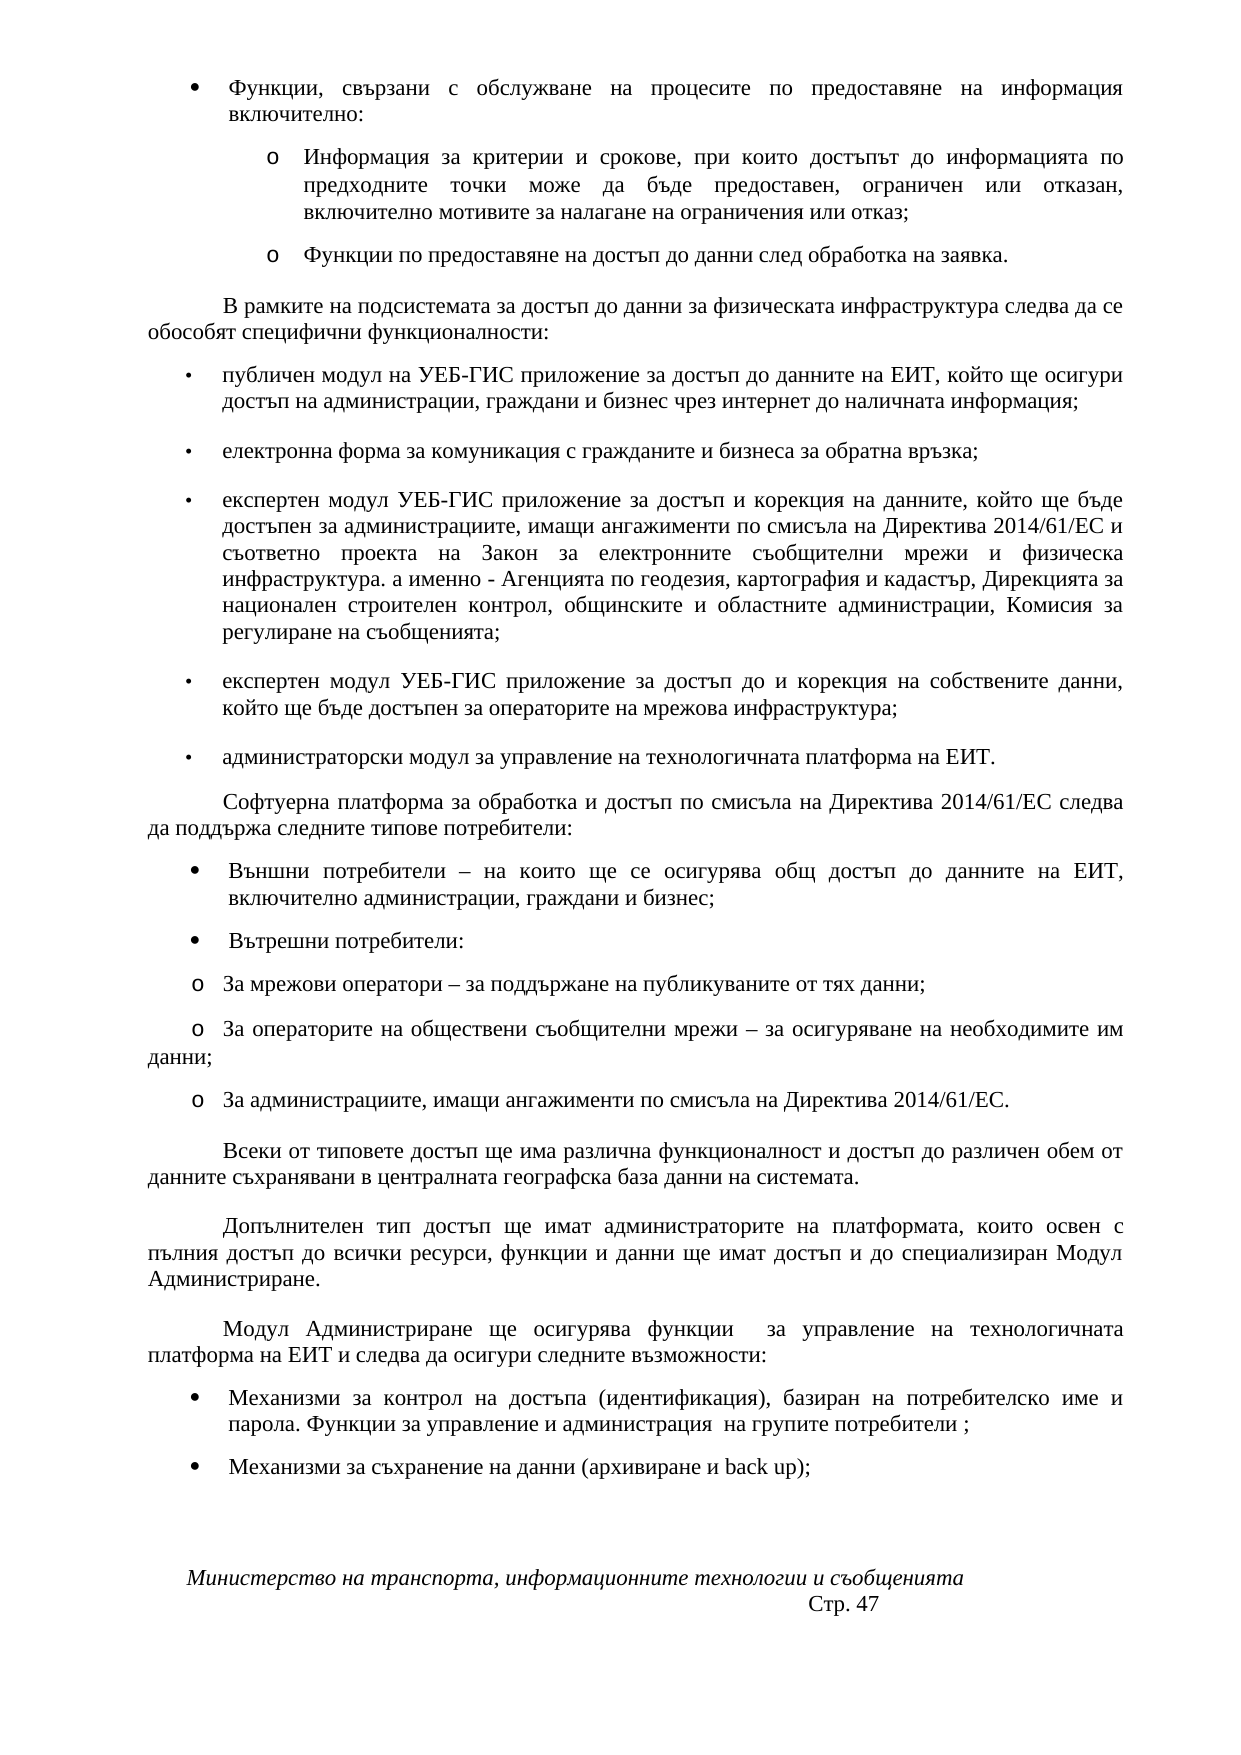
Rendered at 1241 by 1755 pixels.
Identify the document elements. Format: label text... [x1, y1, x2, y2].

text Модул Администриране ще осигурява функции за управление на технологичната платформа на ЕИТ и следва да осигури следните възможности: [148, 1314, 1125, 1367]
text В рамките на подсистемата за достъп до данни за физическата инфраструктура следва да се обособят специфични функционалности: [148, 292, 1125, 344]
list За мрежови оператори – за поддържане на публикуваните от тях данни; [148, 970, 1125, 998]
list За операторите на обществени съобщителни мрежи – за осигуряване на необходимите им данни; [148, 1014, 1125, 1069]
list Информация за критерии и срокове, при които достъпът до информацията по предходните точки може да бъде предоставен, ограничен или отказан, включително мотивите за налагане на ограничения или отказ; [266, 143, 1125, 224]
list експертен модул УЕБ-ГИС приложение за достъп до и корекция на собствените данни, който ще бъде достъпен за операторите на мрежова инфраструктура; [185, 667, 1125, 720]
list публичен модул на УЕБ-ГИС приложение за достъп до данните на ЕИТ, който ще осигури достъп на администрации, граждани и бизнес чрез интернет до наличната информация; [185, 361, 1125, 414]
list администраторски модул за управление на технологичната платформа на ЕИТ. [185, 743, 1125, 769]
text Софтуерна платформа за обработка и достъп по смисъла на Директива 2014/61/ЕС следва да поддържа следните типове потребители: [148, 788, 1125, 841]
text Всеки от типовете достъп ще има различна функционалност и достъп до различен обем от данните съхранявани в централната географска база данни на системата. [148, 1137, 1125, 1190]
text Допълнителен тип достъп ще имат администраторите на платформата, които освен с пълния достъп до всички ресурси, функции и данни ще имат достъп и до специализиран Модул Администриране. [148, 1213, 1125, 1292]
list За администрациите, имащи ангажименти по смисъла на Директива 2014/61/ЕС. [148, 1086, 1125, 1114]
list Функции по предоставяне на достъп до данни след обработка на заявка. [266, 241, 1125, 269]
list Функции, свързани с обслужване на процесите по предоставяне на информация включително: [191, 74, 1125, 126]
list електронна форма за комуникация с гражданите и бизнеса за обратна връзка; [185, 437, 1125, 463]
list експертен модул УЕБ-ГИС приложение за достъп и корекция на данните, който ще бъде достъпен за администрациите, имащи ангажименти по смисъла на Директива 2014/61/ЕС и съответно проекта на Закон за електронните съобщителни мрежи и физическа инфраструктура. а именно - Агенцията по геодезия, картография и кадастър, Дирекцията за национален строителен контрол, общинските и областните администрации, Комисия за регулиране на съобщенията; [185, 486, 1125, 644]
list Механизми за контрол на достъпа (идентификация), базиран на потребителско име и парола. Функции за управление и администрация на групите потребители ; [191, 1384, 1125, 1437]
list Външни потребители – на които ще се осигурява общ достъп до данните на ЕИТ, включително администрации, граждани и бизнес; [191, 857, 1125, 910]
list Механизми за съхранение на данни (архивиране и back up); [191, 1453, 1125, 1480]
list Вътрешни потребители: [191, 927, 1125, 953]
